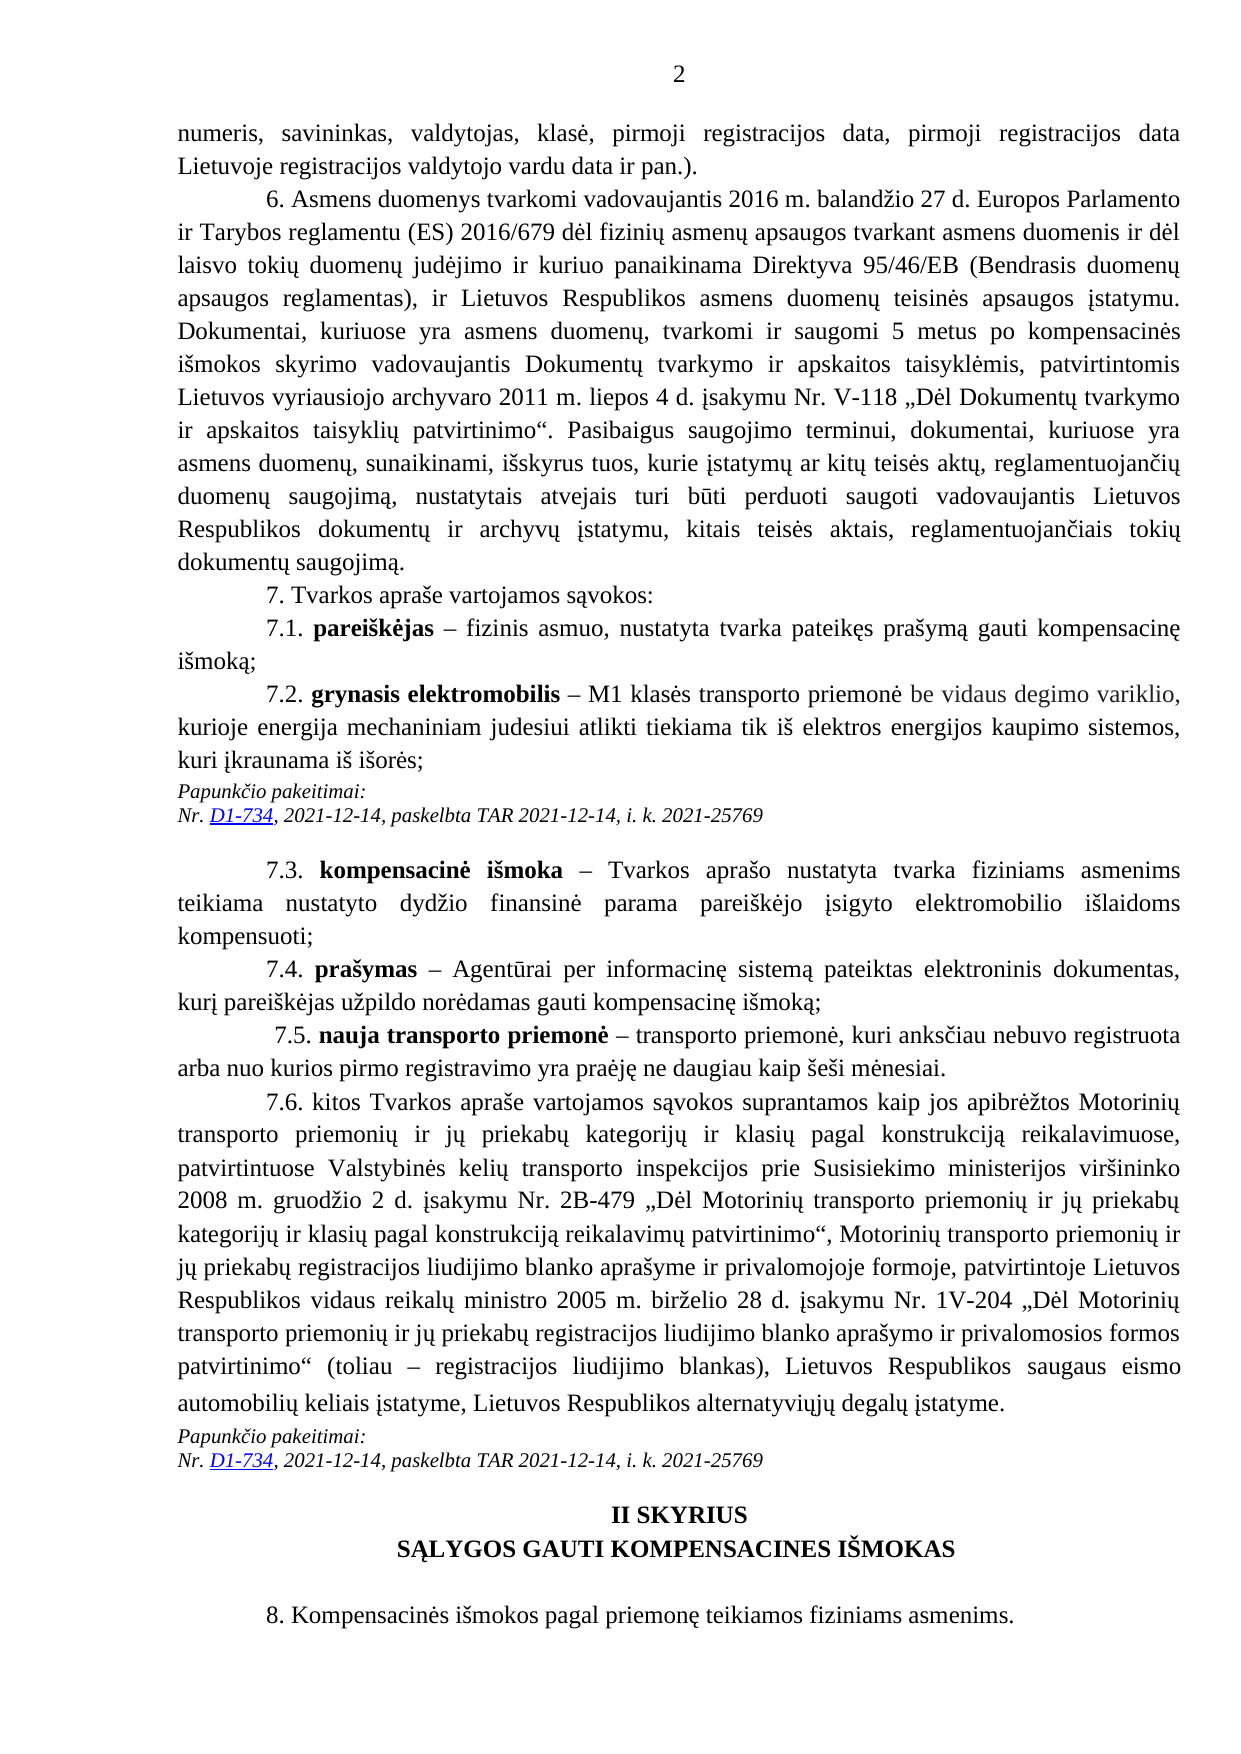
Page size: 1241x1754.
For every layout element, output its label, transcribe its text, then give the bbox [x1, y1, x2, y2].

text Nr. D1-734, 2021-12-14, paskelbta TAR 2021-12-14, i. k. 2021-25769 [177, 1448, 1181, 1472]
text 8. Kompensacinės išmokos pagal priemonę teikiamos fiziniams asmenims. [177, 1600, 1181, 1628]
text SĄLYGOS GAUTI KOMPENSACINES IŠMOKAS [177, 1534, 1181, 1562]
text Papunkčio pakeitimai: [177, 778, 1181, 803]
text numeris, savininkas, valdytojas, klasė, pirmoji registracijos data, pirmoji registracijos data Lietuvoje registracijos valdytojo vardu data ir pan.). [177, 118, 1181, 180]
text 7.4. prašymas – Agentūrai per informacinę sistemą pateiktas elektroninis dokumentas, kurį pareiškėjas užpildo norėdamas gauti kompensacinę išmoką; [177, 954, 1181, 1016]
text 7.2. grynasis elektromobilis – M1 klasės transporto priemonė be vidaus degimo variklio, kurioje energija mechaniniam judesiui atlikti tiekiama tik iš elektros energijos kaupimo sistemos, kuri įkraunama iš išorės; [177, 679, 1181, 774]
text 7.1. pareiškėjas – fizinis asmuo, nustatyta tvarka pateikęs prašymą gauti kompensacinę išmoką; [177, 613, 1181, 675]
text II SKYRIUS [177, 1501, 1181, 1529]
text 7.3. kompensacinė išmoka – Tvarkos aprašo nustatyta tvarka fiziniams asmenims teikiama nustatyto dydžio finansinė parama pareiškėjo įsigyto elektromobilio išlaidoms kompensuoti; [177, 855, 1181, 950]
text Papunkčio pakeitimai: [177, 1424, 1181, 1448]
text Nr. D1-734, 2021-12-14, paskelbta TAR 2021-12-14, i. k. 2021-25769 [177, 803, 1181, 827]
text 7. Tvarkos apraše vartojamos sąvokos: [177, 580, 1181, 609]
text 6. Asmens duomenys tvarkomi vadovaujantis 2016 m. balandžio 27 d. Europos Parlamento ir Tarybos reglamentu (ES) 2016/679 dėl fizinių asmenų apsaugos tvarkant asmens duomenis ir dėl laisvo tokių duomenų judėjimo ir kuriuo panaikinama Direktyva 95/46/EB (Bendrasis duomenų apsaugos reglamentas), ir Lietuvos Respublikos asmens duomenų teisinės apsaugos įstatymu. Dokumentai, kuriuose yra asmens duomenų, tvarkomi ir saugomi 5 metus po kompensacinės išmokos skyrimo vadovaujantis Dokumentų tvarkymo ir apskaitos taisyklėmis, patvirtintomis Lietuvos vyriausiojo archyvaro 2011 m. liepos 4 d. įsakymu Nr. V-118 „Dėl Dokumentų tvarkymo ir apskaitos taisyklių patvirtinimo“. Pasibaigus saugojimo terminui, dokumentai, kuriuose yra asmens duomenų, sunaikinami, išskyrus tuos, kurie įstatymų ar kitų teisės aktų, reglamentuojančių duomenų saugojimą, nustatytais atvejais turi būti perduoti saugoti vadovaujantis Lietuvos Respublikos dokumentų ir archyvų įstatymu, kitais teisės aktais, reglamentuojančiais tokių dokumentų saugojimą. [177, 184, 1181, 576]
text 7.5. nauja transporto priemonė – transporto priemonė, kuri anksčiau nebuvo registruota arba nuo kurios pirmo registravimo yra praėję ne daugiau kaip šeši mėnesiai. [177, 1021, 1181, 1082]
text 7.6. kitos Tvarkos apraše vartojamos sąvokos suprantamos kaip jos apibrėžtos Motorinių transporto priemonių ir jų priekabų kategorijų ir klasių pagal konstrukciją reikalavimuose, patvirtintuose Valstybinės kelių transporto inspekcijos prie Susisiekimo ministerijos viršininko 2008 m. gruodžio 2 d. įsakymu Nr. 2B-479 „Dėl Motorinių transporto priemonių ir jų priekabų kategorijų ir klasių pagal konstrukciją reikalavimų patvirtinimo“, Motorinių transporto priemonių ir jų priekabų registracijos liudijimo blanko aprašyme ir privalomojoje formoje, patvirtintoje Lietuvos Respublikos vidaus reikalų ministro 2005 m. birželio 28 d. įsakymu Nr. 1V-204 „Dėl Motorinių transporto priemonių ir jų priekabų registracijos liudijimo blanko aprašymo ir privalomosios formos patvirtinimo“ (toliau – registracijos liudijimo blankas), Lietuvos Respublikos saugaus eismo automobilių keliais įstatyme, Lietuvos Respublikos alternatyviųjų degalų įstatyme. [177, 1087, 1181, 1419]
